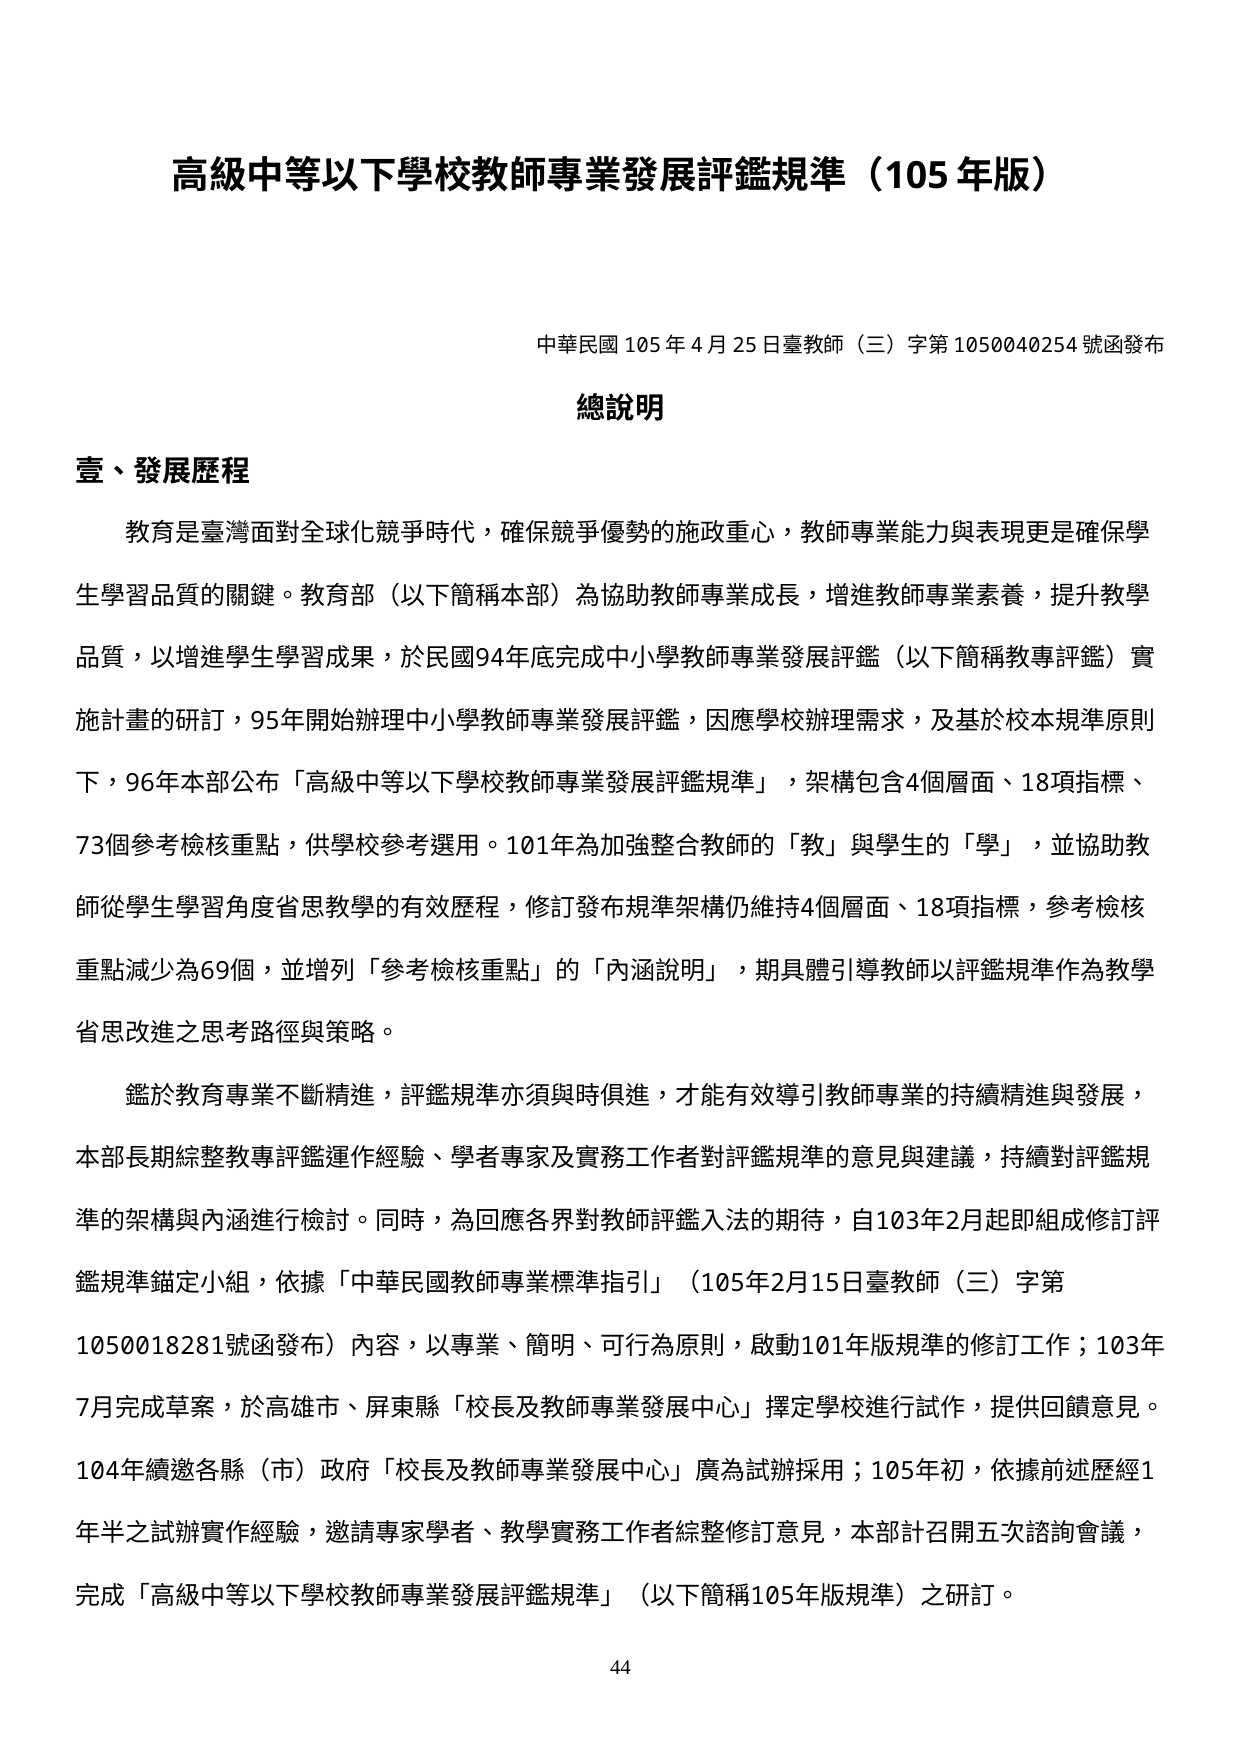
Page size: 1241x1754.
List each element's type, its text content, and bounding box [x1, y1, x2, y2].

subtitle 高級中等以下學校教師專業發展評鑑規準（105年版） [75, 130, 1165, 193]
text 教育是臺灣面對全球化競爭時代，確保競爭優勢的施政重心，教師專業能力與表現更是確保學生學習品質的關鍵。教育部（以下簡稱本部）為協助教師專業成長，增進教師專業素養，提升教學品質，以增進學生學習成果，於民國94年底完成中小學教師專業發展評鑑（以下簡稱教專評鑑）實施計畫的研訂，95年開始辦理中小學教師專業發展評鑑，因應學校辦理需求，及基於校本規準原則下，96年本部公布「高級中等以下學校教師專業發展評鑑規準」，架構包含4個層面、18項指標、73個參考檢核重點，供學校參考選用。101年為加強整合教師的「教」與學生的「學」，並協助教師從學生學習角度省思教學的有效歷程，修訂發布規準架構仍維持4個層面、18項指標，參考檢核重點減少為69個，並增列「參考檢核重點」的「內涵說明」，期具體引導教師以評鑑規準作為教學省思改進之思考路徑與策略。 [75, 489, 1165, 1052]
text 總說明 [75, 364, 1165, 427]
text 壹、發展歷程 [75, 427, 1165, 489]
text 中華民國105年4月25日臺教師（三）字第1050040254號函發布 [75, 302, 1165, 364]
text 鑑於教育專業不斷精進，評鑑規準亦須與時俱進，才能有效導引教師專業的持續精進與發展，本部長期綜整教專評鑑運作經驗、學者專家及實務工作者對評鑑規準的意見與建議，持續對評鑑規準的架構與內涵進行檢討。同時，為回應各界對教師評鑑入法的期待，自103年2月起即組成修訂評鑑規準錨定小組，依據「中華民國教師專業標準指引」（105年2月15日臺教師（三）字第1050018281號函發布）內容，以專業、簡明、可行為原則，啟動101年版規準的修訂工作；103年7月完成草案，於高雄市、屏東縣「校長及教師專業發展中心」擇定學校進行試作，提供回饋意見。104年續邀各縣（市）政府「校長及教師專業發展中心」廣為試辦採用；105年初，依據前述歷經1年半之試辦實作經驗，邀請專家學者、教學實務工作者綜整修訂意見，本部計召開五次諮詢會議，完成「高級中等以下學校教師專業發展評鑑規準」（以下簡稱105年版規準）之研訂。 [75, 1052, 1165, 1614]
